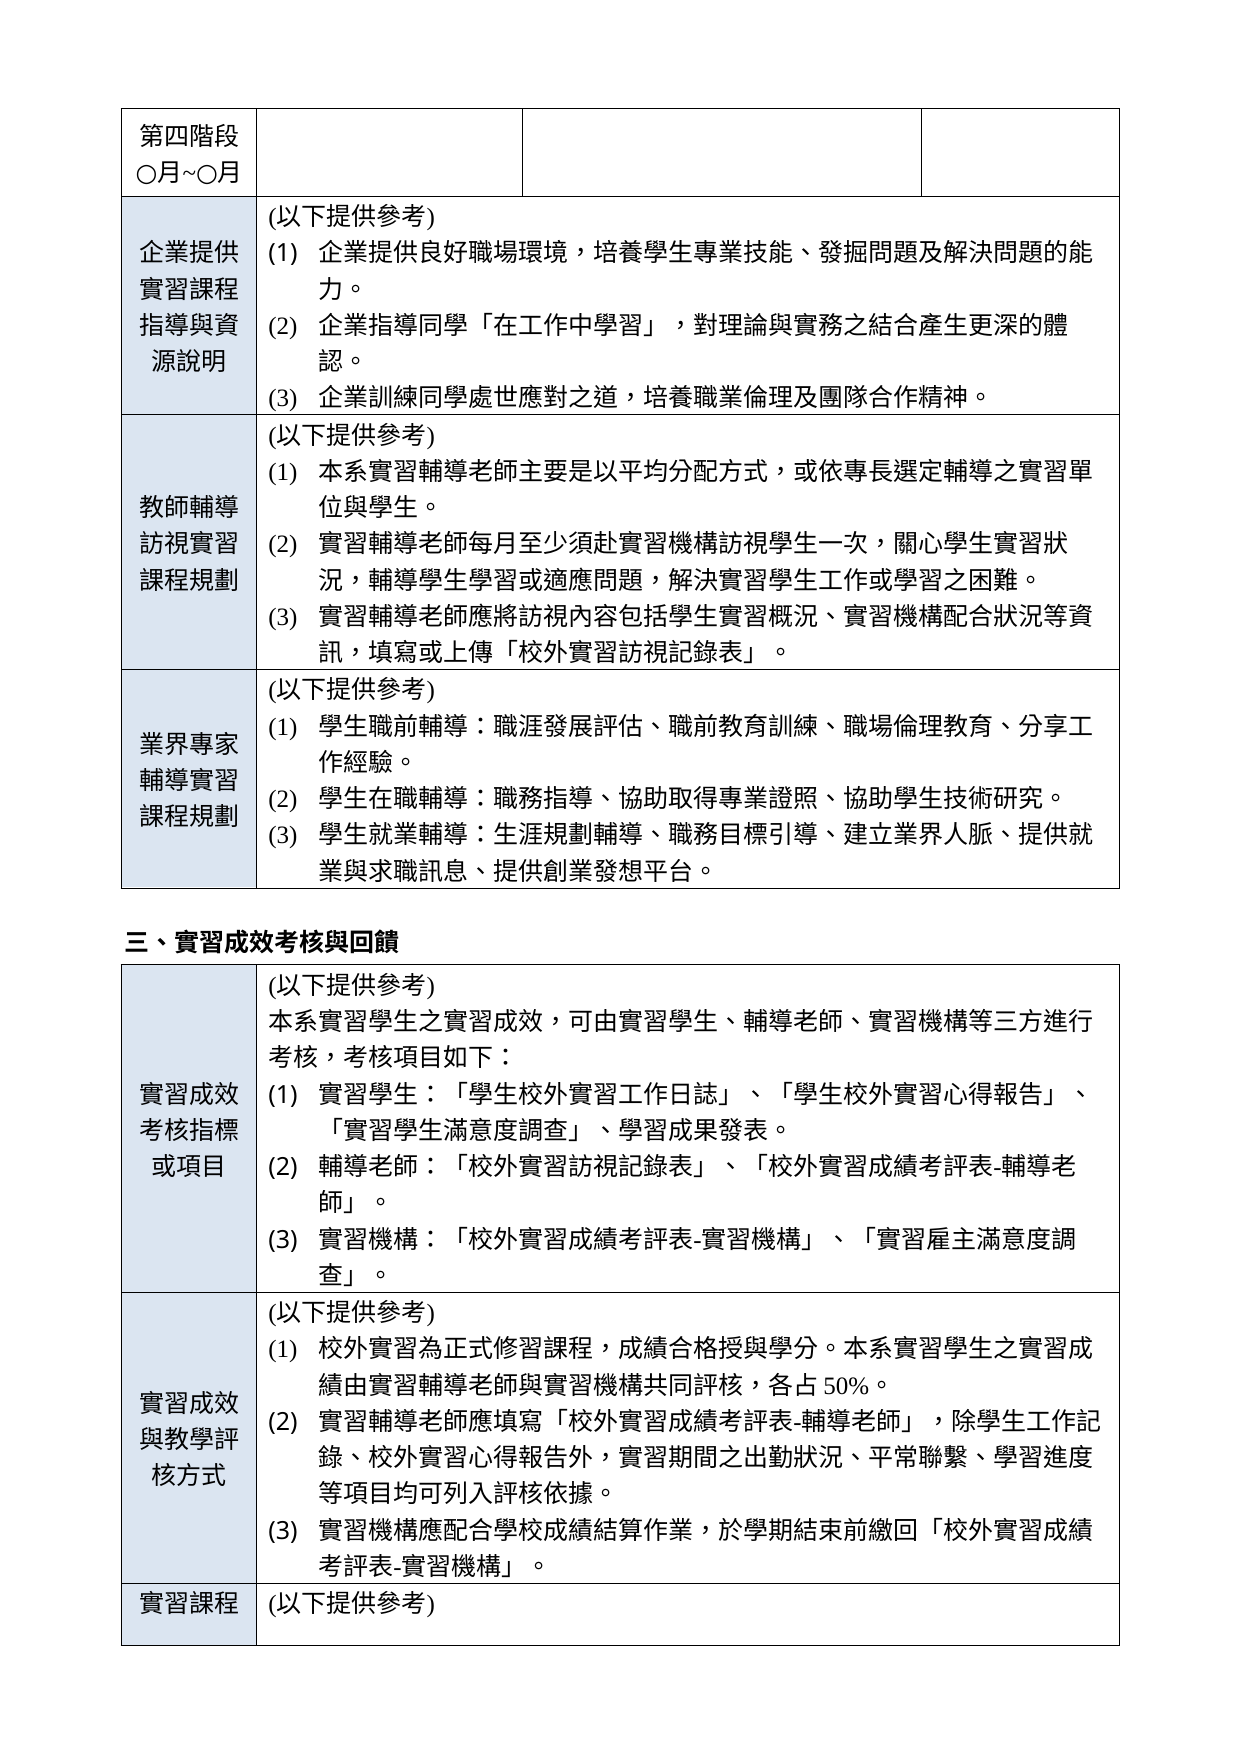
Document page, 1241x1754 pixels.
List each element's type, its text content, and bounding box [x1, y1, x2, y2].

table_cell [922, 109, 1119, 196]
text 三、實習成效考核與回饋 [124, 922, 1116, 959]
table_cell (以下提供參考) 本系於學生實習課程結束後，將透過「實習成果發表」與「實習滿意度問卷評量」(雇主、學生與家長)等方式，進行實習課程的成效評估。 本系針對具體可行的建議與回饋資訊，將於「實習委員會議」或「課程規劃會議」中檢討改進，並對於實習課程的規劃與執行給予適時的調整與改善，以落實PDCA的管理循環。 [257, 1584, 1119, 1645]
table_cell [257, 109, 522, 196]
table_cell (以下提供參考) 本系實習輔導老師主要是以平均分配方式，或依專長選定輔導之實習單位與學生。 實習輔導老師每月至少須赴實習機構訪視學生一次，關心學生實習狀況，輔導學生學習或適應問題，解決實習學生工作或學習之困難。 實習輔導老師應將訪視內容包括學生實習概況、實習機構配合狀況等資訊，填寫或上傳「校外實習訪視記錄表」。 [257, 415, 1119, 669]
table_cell 實習成效與教學評核方式 [122, 1293, 256, 1583]
table_cell 實習課程 [122, 1584, 256, 1645]
table_header 實習成效考核指標或項目 [122, 965, 256, 1292]
table_cell 業界專家輔導實習課程規劃 [122, 670, 256, 887]
table_cell [523, 109, 921, 196]
table_header (以下提供參考) 本系實習學生之實習成效，可由實習學生、輔導老師、實習機構等三方進行考核，考核項目如下： 實習學生：「學生校外實習工作日誌」、「學生校外實習心得報告」、「實習學生滿意度調查」、學習成果發表。 輔導老師：「校外實習訪視記錄表」、「校外實習成績考評表-輔導老師」。 實習機構：「校外實習成績考評表-實習機構」、「實習雇主滿意度調查」。 [257, 965, 1119, 1292]
table_cell (以下提供參考) 學生職前輔導：職涯發展評估、職前教育訓練、職場倫理教育、分享工作經驗。 學生在職輔導：職務指導、協助取得專業證照、協助學生技術研究。 學生就業輔導：生涯規劃輔導、職務目標引導、建立業界人脈、提供就業與求職訊息、提供創業發想平台。 [257, 670, 1119, 887]
table_cell 教師輔導訪視實習課程規劃 [122, 415, 256, 669]
table_cell (以下提供參考) 校外實習為正式修習課程，成績合格授與學分。本系實習學生之實習成績由實習輔導老師與實習機構共同評核，各占50%。 實習輔導老師應填寫「校外實習成績考評表-輔導老師」，除學生工作記錄、校外實習心得報告外，實習期間之出勤狀況、平常聯繫、學習進度等項目均可列入評核依據。 實習機構應配合學校成績結算作業，於學期結束前繳回「校外實習成績考評表-實習機構」。 [257, 1293, 1119, 1583]
table_cell 企業提供實習課程指導與資源說明 [122, 197, 256, 414]
table_cell (以下提供參考) 企業提供良好職場環境，培養學生專業技能、發掘問題及解決問題的能力。 企業指導同學「在工作中學習」，對理論與實務之結合產生更深的體認。 企業訓練同學處世應對之道，培養職業倫理及團隊合作精神。 [257, 197, 1119, 414]
table_cell 第四階段 ○月~○月 [122, 109, 256, 196]
